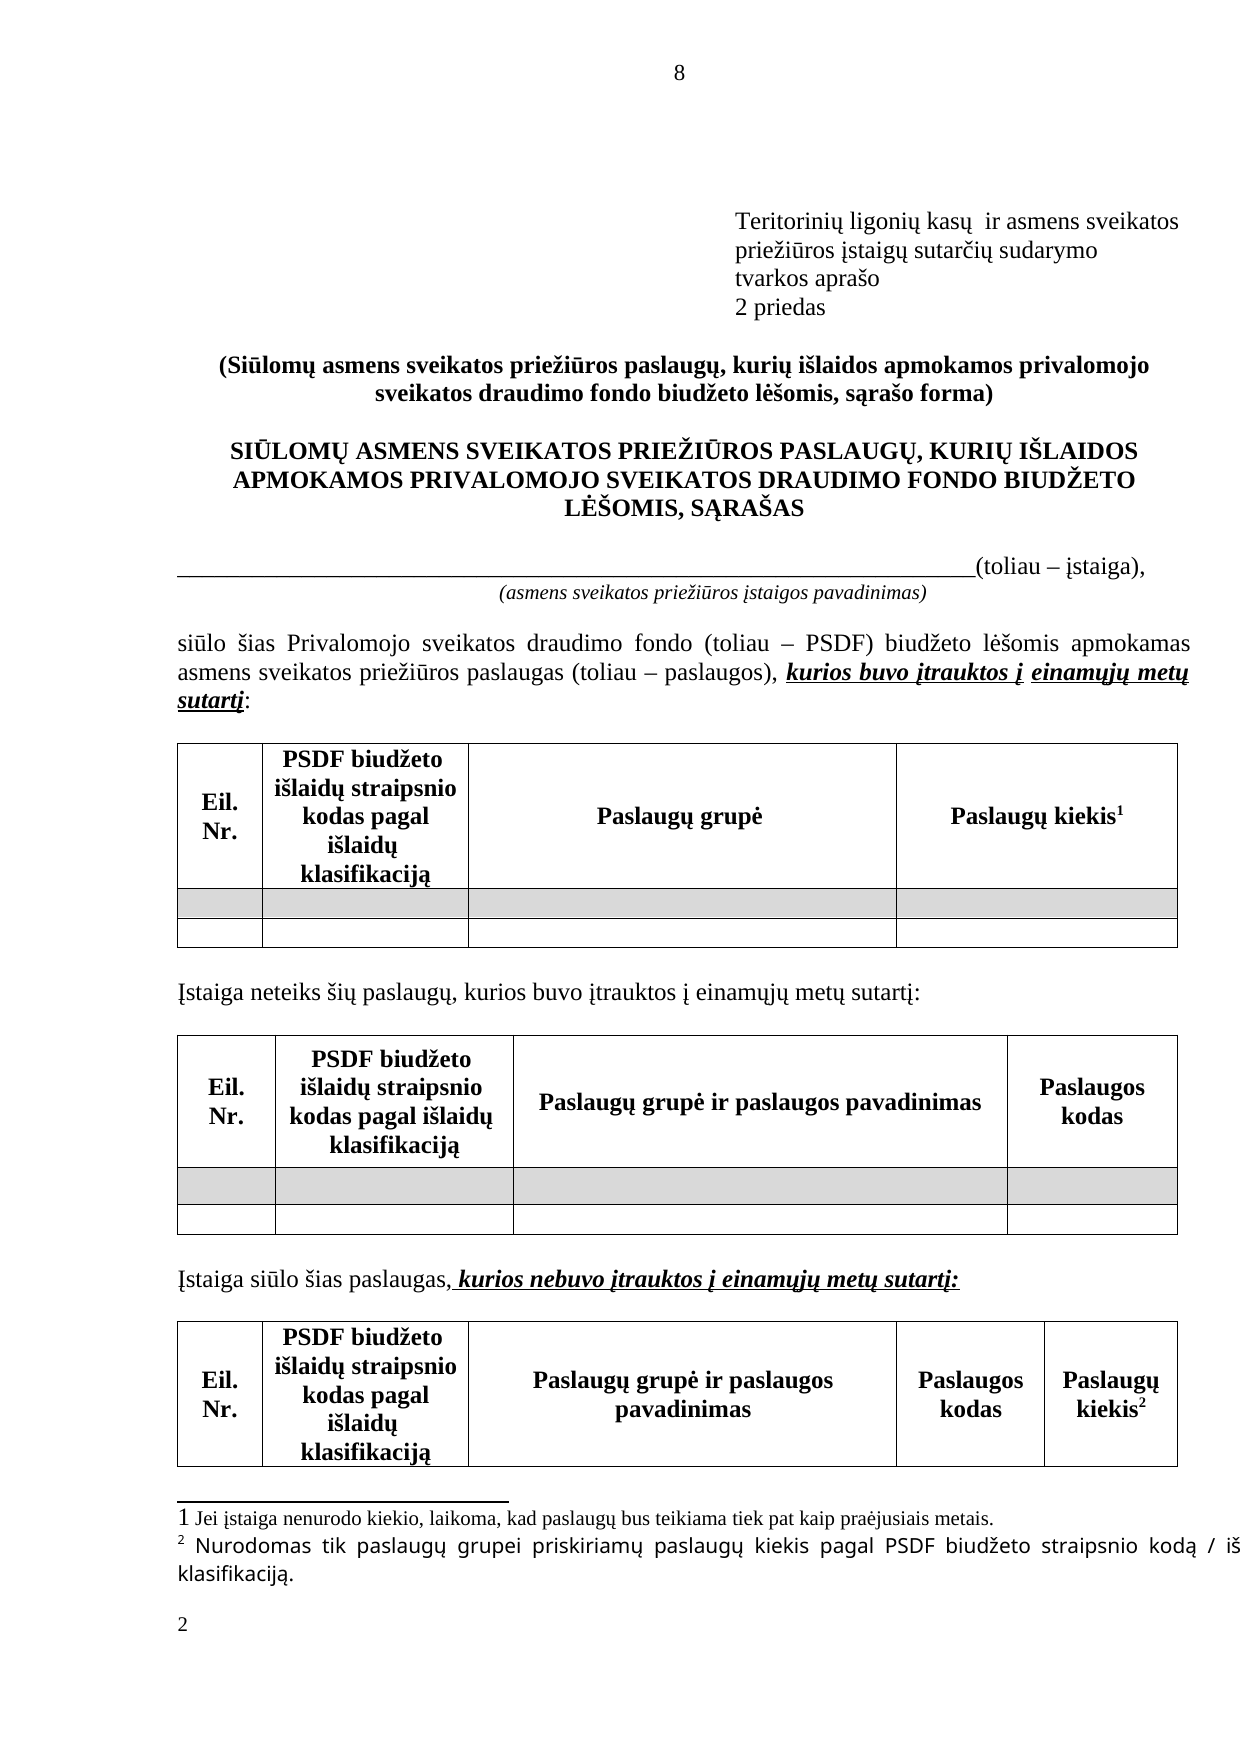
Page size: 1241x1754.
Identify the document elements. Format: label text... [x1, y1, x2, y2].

table_cell [178, 1168, 275, 1204]
text Teritorinių ligonių kasų ir asmens sveikatos [177, 206, 1240, 235]
table_cell [514, 1205, 1007, 1234]
table_header Paslaugų grupė ir paslaugos pavadinimas [514, 1036, 1007, 1167]
text (toliau – įstaiga), [177, 551, 1181, 580]
table_header Paslaugų kiekis [897, 744, 1177, 888]
table_header Eil. Nr. [178, 744, 262, 888]
text siūlo šias Privalomojo sveikatos draudimo fondo (toliau – PSDF) biudžeto lėšomis apmokamas asmens sveikatos priežiūros paslaugas (toliau – paslaugos), kurios buvo įtrauktos į einamųjų metų sutartį: [177, 628, 1191, 714]
table_header Paslaugų grupė [469, 744, 896, 888]
table_header PSDF biudžeto išlaidų straipsnio kodas pagal išlaidų klasifikaciją [263, 744, 468, 888]
table_cell [178, 889, 262, 917]
table_header Paslaugų grupė ir paslaugos pavadinimas [469, 1322, 896, 1466]
text Įstaiga neteiks šių paslaugų, kurios buvo įtrauktos į einamųjų metų sutartį: [177, 977, 1191, 1006]
table_cell [514, 1168, 1007, 1204]
table_cell [897, 889, 1177, 917]
table_header PSDF biudžeto išlaidų straipsnio kodas pagal išlaidų klasifikaciją [263, 1322, 468, 1466]
text SIŪLOMŲ ASMENS SVEIKATOS PRIEŽIŪROS PASLAUGŲ, KURIŲ IŠLAIDOS APMOKAMOS PRIVALOMOJO SVEIKATOS DRAUDIMO FONDO BIUDŽETO LĖŠOMIS, SĄRAŠAS [177, 436, 1191, 522]
table_cell [276, 1205, 513, 1234]
table_header Paslaugos kodas [897, 1322, 1044, 1466]
table_cell [263, 919, 468, 947]
table_header Paslaugų kiekis [1045, 1322, 1177, 1466]
text 2 priedas [177, 292, 1240, 321]
table_header Eil. Nr. [178, 1036, 275, 1167]
table_cell [263, 889, 468, 917]
text tvarkos aprašo [177, 263, 1240, 292]
text (asmens sveikatos priežiūros įstaigos pavadinimas) [177, 580, 1181, 604]
table_cell [178, 1205, 275, 1234]
table_cell [276, 1168, 513, 1204]
table_cell [897, 919, 1177, 947]
table_header Eil. Nr. [178, 1322, 262, 1466]
table_header Paslaugos kodas [1008, 1036, 1177, 1167]
table_header PSDF biudžeto išlaidų straipsnio kodas pagal išlaidų klasifikaciją [276, 1036, 513, 1167]
text Įstaiga siūlo šias paslaugas, kurios nebuvo įtrauktos į einamųjų metų sutartį: [177, 1264, 1206, 1292]
table_cell [469, 919, 896, 947]
table_cell [1008, 1168, 1177, 1204]
table_cell [178, 919, 262, 947]
table_cell [469, 889, 896, 917]
text priežiūros įstaigų sutarčių sudarymo [177, 235, 1240, 263]
table_cell [1008, 1205, 1177, 1234]
text (Siūlomų asmens sveikatos priežiūros paslaugų, kurių išlaidos apmokamos privalomojo sveikatos draudimo fondo biudžeto lėšomis, sąrašo forma) [177, 350, 1191, 407]
